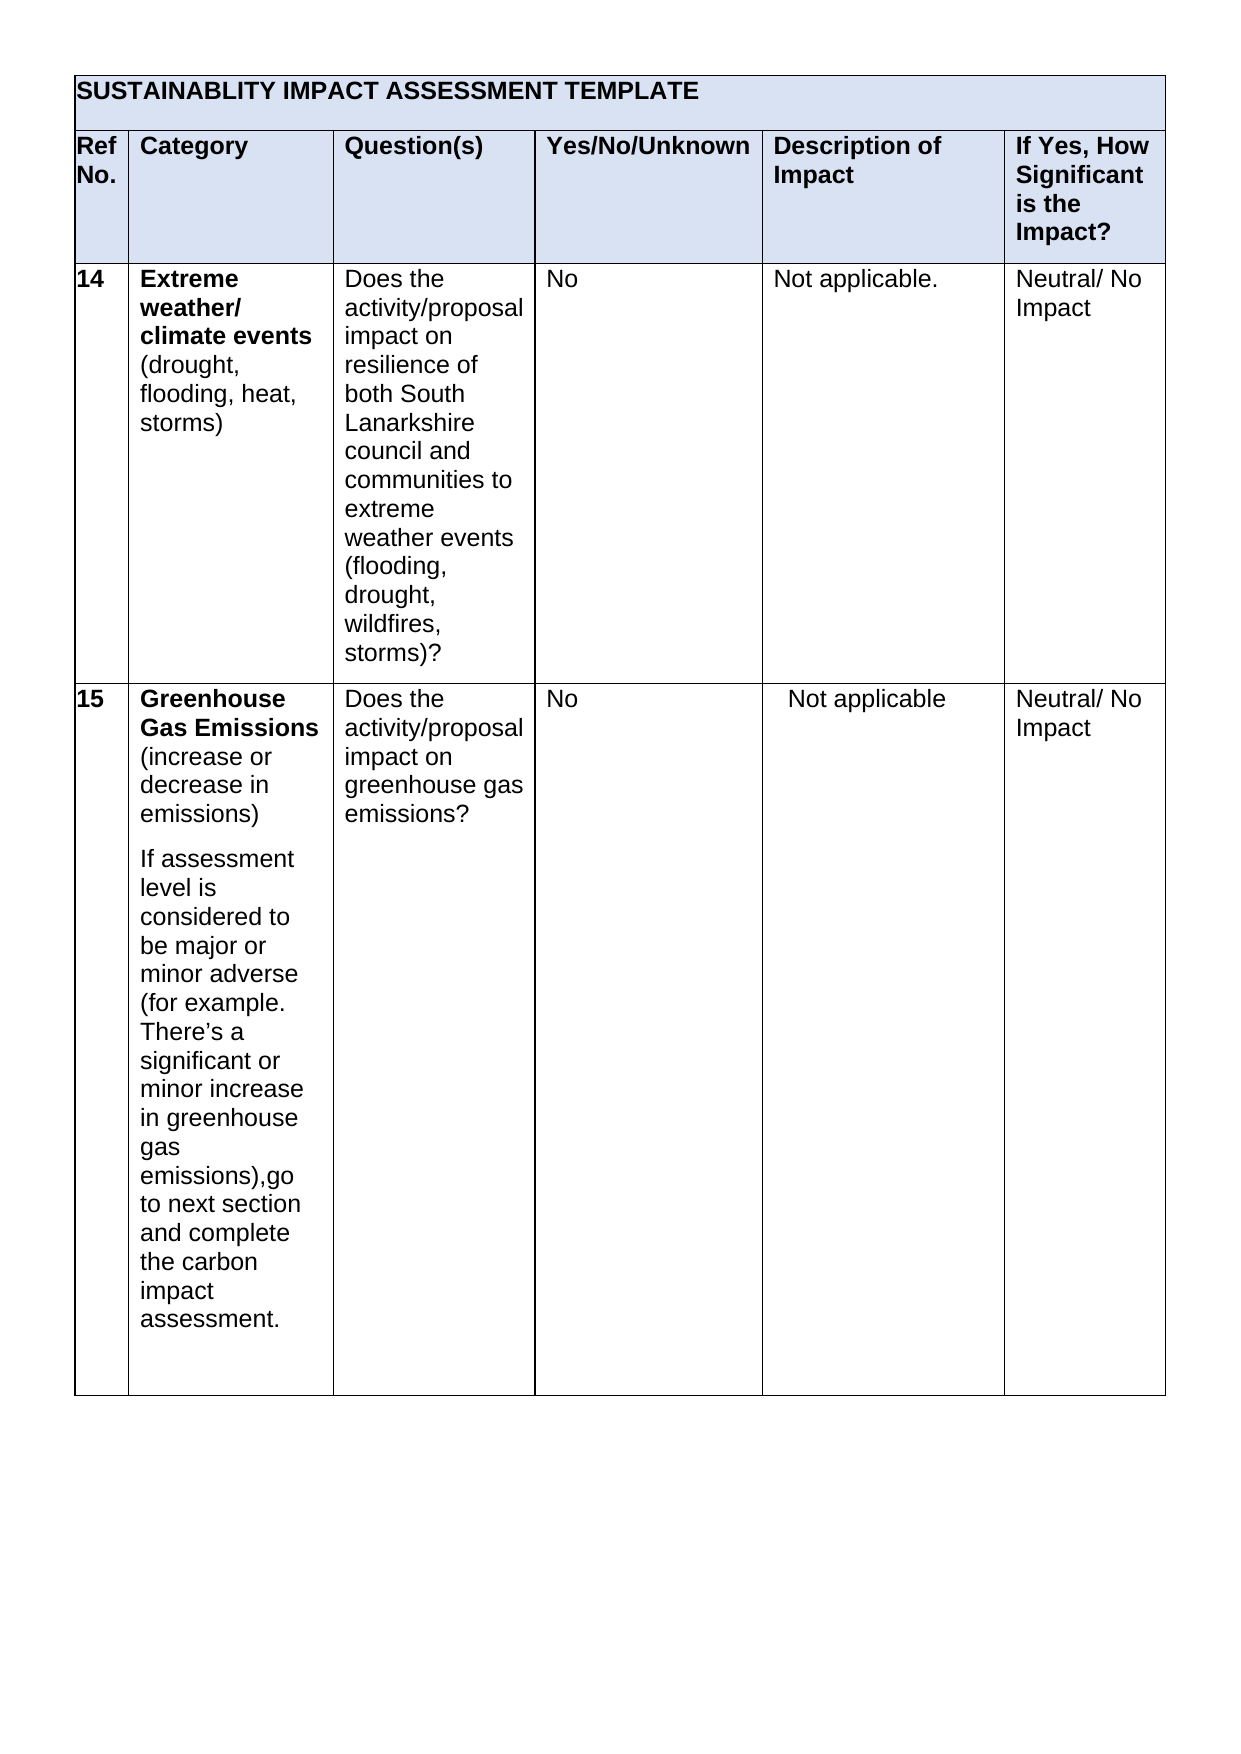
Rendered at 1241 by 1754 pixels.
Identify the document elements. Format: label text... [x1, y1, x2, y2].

table_cell Neutral/ No Impact [1005, 264, 1165, 683]
table_cell Greenhouse Gas Emissions (increase or decrease in emissions) If assessment level is considered to be major or minor adverse (for example. There’s a significant or minor increase in greenhouse gas emissions),go to next section and complete the carbon impact assessment. [129, 684, 333, 1395]
table_cell Neutral/ No Impact [1005, 684, 1165, 1395]
table_cell Not applicable [763, 684, 1004, 1395]
table_cell Question(s) [334, 131, 534, 263]
table_cell 14 [76, 264, 128, 683]
table_cell No [536, 264, 762, 683]
table_cell Category [129, 131, 333, 263]
table_cell Does the activity/proposal impact on resilience of both South Lanarkshire council and communities to extreme weather events (flooding, drought, wildfires, storms)? [334, 264, 534, 683]
table_cell No [536, 684, 762, 1395]
table_cell Not applicable. [763, 264, 1004, 683]
table_cell 15 [76, 684, 128, 1395]
table_cell Yes/No/Unknown [536, 131, 762, 263]
table_cell Does the activity/proposal impact on greenhouse gas emissions? [334, 684, 534, 1395]
table_header SUSTAINABLITY IMPACT ASSESSMENT TEMPLATE [76, 76, 1165, 130]
table_cell Description of Impact [763, 131, 1004, 263]
table_cell Extreme weather/ climate events (drought, flooding, heat, storms) [129, 264, 333, 683]
table_cell Ref No. [76, 131, 128, 263]
table_cell If Yes, How Significant is the Impact? [1005, 131, 1165, 263]
